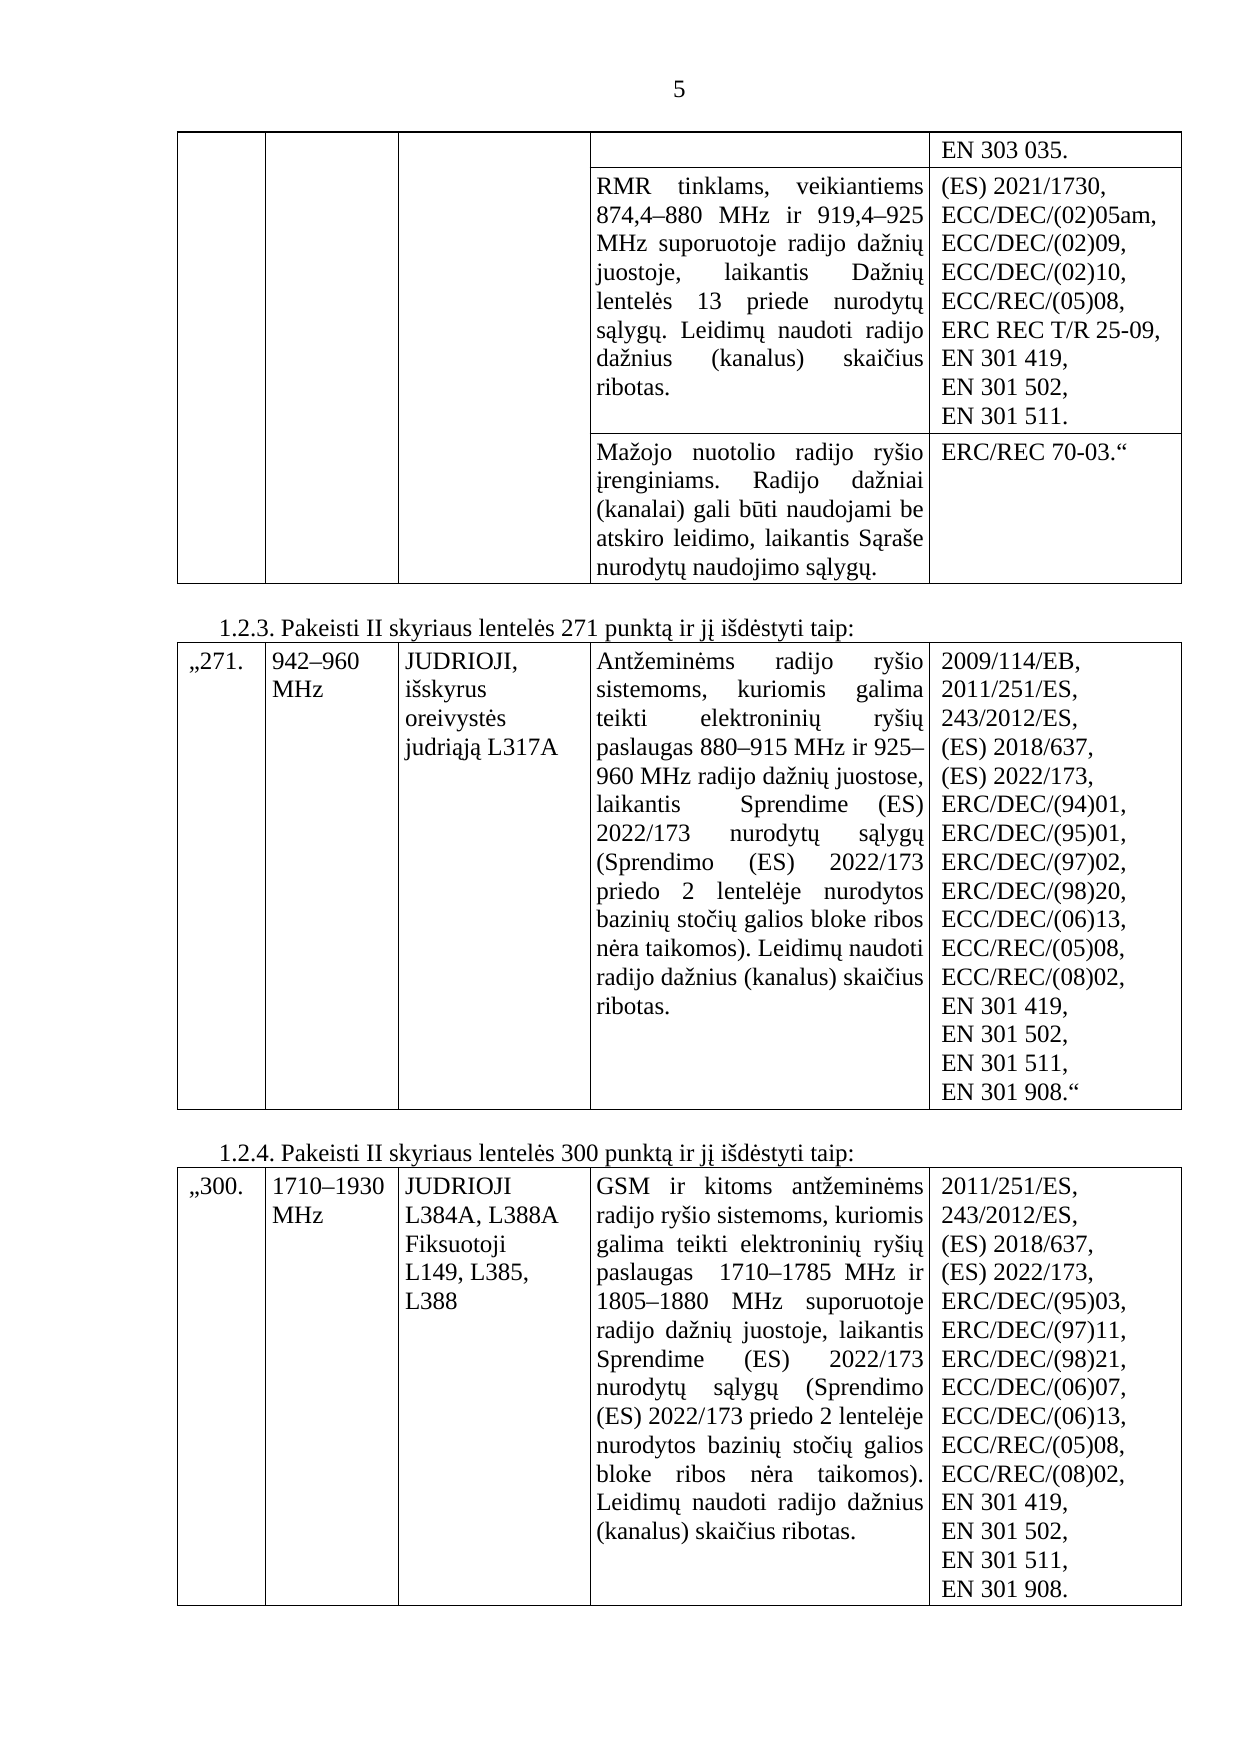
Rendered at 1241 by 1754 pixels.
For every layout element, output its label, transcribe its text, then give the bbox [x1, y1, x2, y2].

table_header „271. [178, 643, 265, 1109]
table_cell EN 303 035. [930, 133, 1181, 167]
table_cell RMR tinklams, veikiantiems 874,4–880 MHz ir 919,4–925 MHz suporuotoje radijo dažnių juostoje, laikantis Dažnių lentelės 13 priede nurodytų sąlygų. Leidimų naudoti radijo dažnius (kanalus) skaičius ribotas. [591, 168, 929, 433]
table_cell [591, 133, 929, 167]
table_header 2009/114/EB, 2011/251/ES, 243/2012/ES, (ES) 2018/637, (ES) 2022/173, ERC/DEC/(94)01, ERC/DEC/(95)01, ERC/DEC/(97)02, ERC/DEC/(98)20, ECC/DEC/(06)13, ECC/REC/(05)08, ECC/REC/(08)02, EN 301 419, EN 301 502, EN 301 511, EN 301 908.“ [930, 643, 1181, 1109]
table_cell Mažojo nuotolio radijo ryšio įrenginiams. Radijo dažniai (kanalai) gali būti naudojami be atskiro leidimo, laikantis Sąraše nurodytų naudojimo sąlygų. [591, 434, 929, 583]
table_header „300. [178, 1168, 265, 1605]
table_header GSM ir kitoms antžeminėms radijo ryšio sistemoms, kuriomis galima teikti elektroninių ryšių paslaugas 1710–1785 MHz ir 1805–1880 MHz suporuotoje radijo dažnių juostoje, laikantis Sprendime (ES) 2022/173 nurodytų sąlygų (Sprendimo (ES) 2022/173 priedo 2 lentelėje nurodytos bazinių stočių galios bloke ribos nėra taikomos). Leidimų naudoti radijo dažnius (kanalus) skaičius ribotas. [591, 1168, 929, 1605]
table_cell (ES) 2021/1730, ECC/DEC/(02)05am, ECC/DEC/(02)09, ECC/DEC/(02)10, ECC/REC/(05)08, ERC REC T/R 25-09, EN 301 419, EN 301 502, EN 301 511. [930, 168, 1181, 433]
table_cell ERC/REC 70-03.“ [930, 434, 1181, 583]
table_header JUDRIOJI, išskyrus oreivystės judriąją L317A [399, 643, 590, 1109]
table_header 1710–1930 MHz [266, 1168, 398, 1605]
table_header [399, 133, 590, 583]
table_header Antžeminėms radijo ryšio sistemoms, kuriomis galima teikti elektroninių ryšių paslaugas 880–915 MHz ir 925–960 MHz radijo dažnių juostose, laikantis Sprendime (ES) 2022/173 nurodytų sąlygų (Sprendimo (ES) 2022/173 priedo 2 lentelėje nurodytos bazinių stočių galios bloke ribos nėra taikomos). Leidimų naudoti radijo dažnius (kanalus) skaičius ribotas. [591, 643, 929, 1109]
table_header [266, 133, 398, 583]
table_header 2011/251/ES, 243/2012/ES, (ES) 2018/637, (ES) 2022/173, ERC/DEC/(95)03, ERC/DEC/(97)11, ERC/DEC/(98)21, ECC/DEC/(06)07, ECC/DEC/(06)13, ECC/REC/(05)08, ECC/REC/(08)02, EN 301 419, EN 301 502, EN 301 511, EN 301 908. [930, 1168, 1181, 1605]
text 1.2.4. Pakeisti II skyriaus lentelės 300 punktą ir jį išdėstyti taip: [218, 1138, 1181, 1167]
table_header 942–960 MHz [266, 643, 398, 1109]
text 1.2.3. Pakeisti II skyriaus lentelės 271 punktą ir jį išdėstyti taip: [218, 613, 1181, 642]
table_header JUDRIOJI L384A, L388A Fiksuotoji L149, L385, L388 [399, 1168, 590, 1605]
table_header [178, 133, 265, 583]
